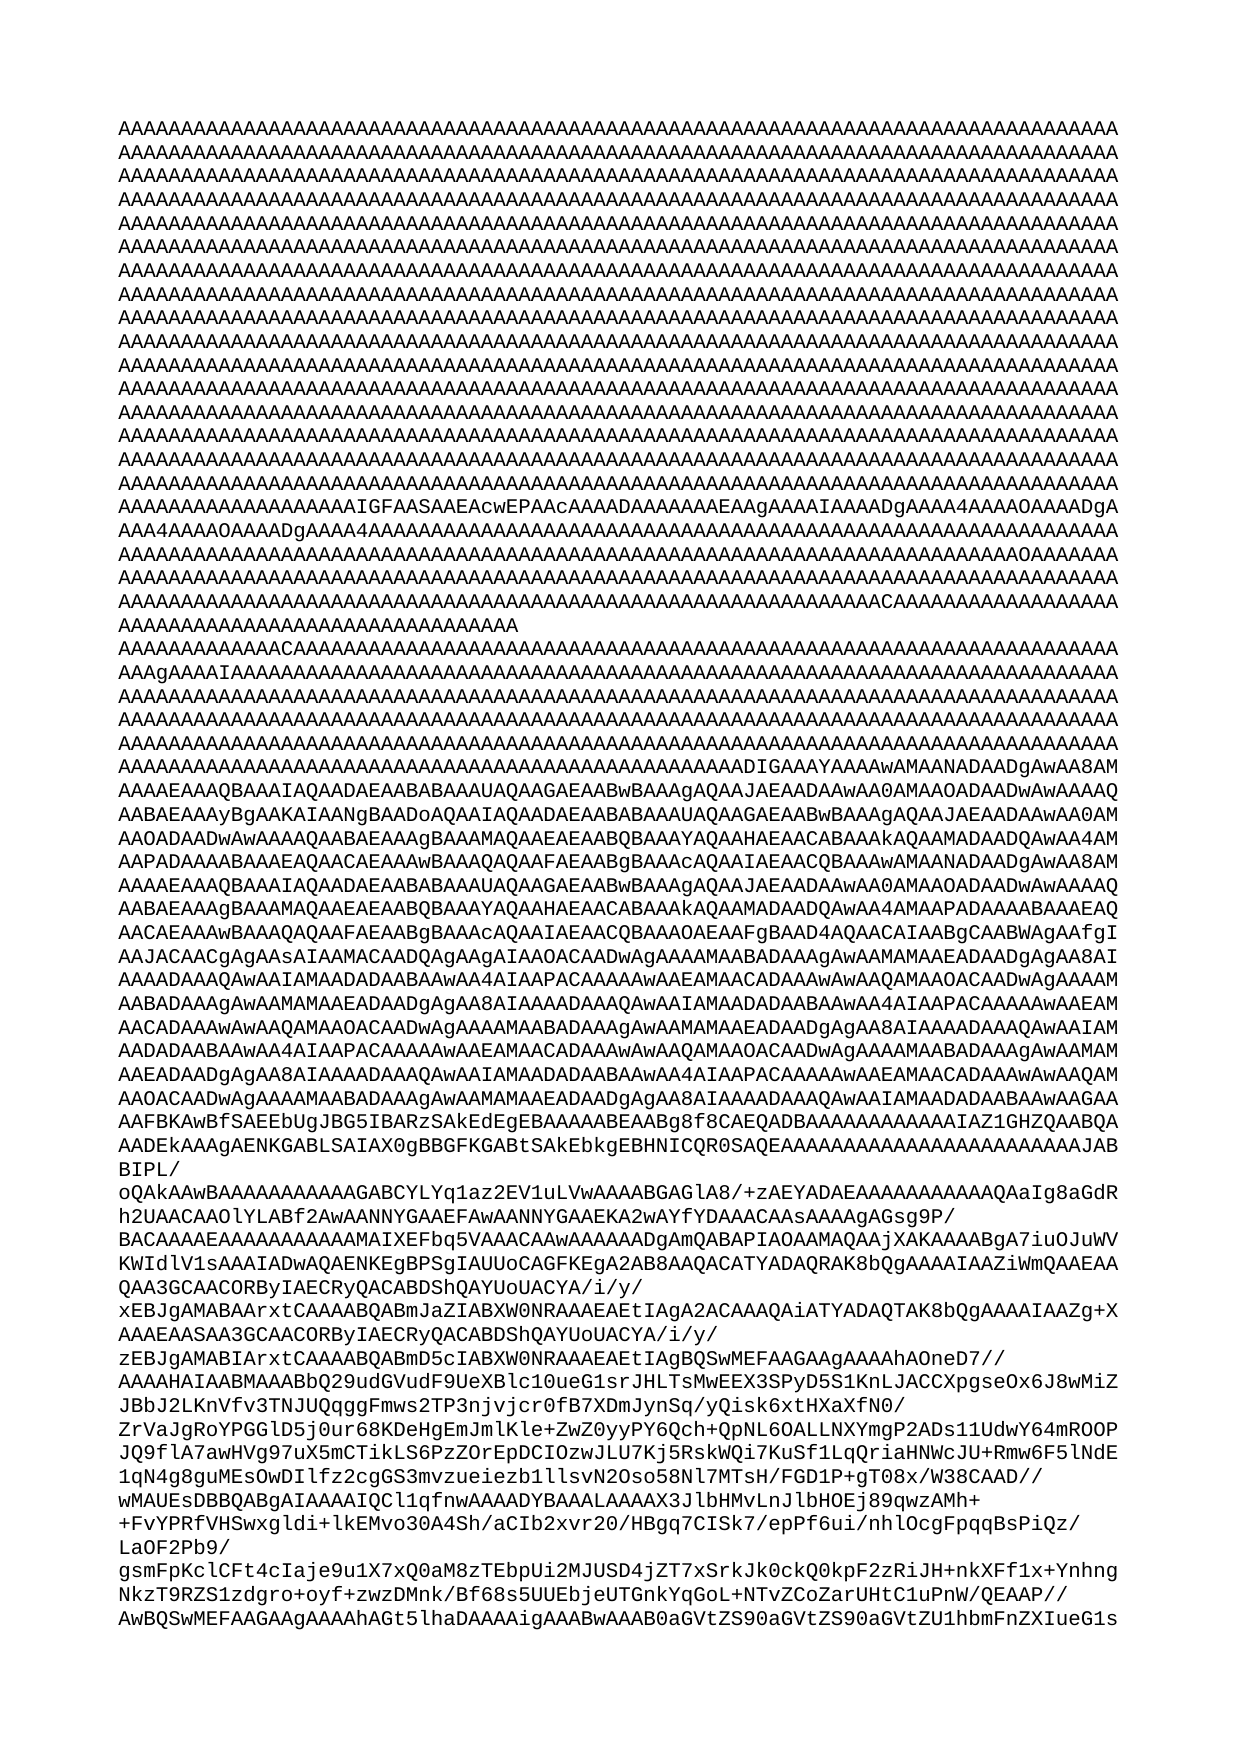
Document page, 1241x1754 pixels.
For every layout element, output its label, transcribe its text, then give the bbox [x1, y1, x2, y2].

text AAAAAAAAAAAAAAAAAAAAAAAAAAAAAAAAAAAAAAAAAAAAAAAAAAAAAAAAAAAAAAAAAAAAAAAAAAAAAAAAAAAAAAAAAAAAAAAAAAAAAAAAAAAAAAAAAAAAAAAAAAAAAAAAAAAAAAAAAAAAAAAAAAAAAAAAAAAAAAAAAAAAAAAAAAAAAAAAAAAAAAAAAAAAAAAAAAAAAAAAAAAAAAAAAAAAAAAAAAAAAAAAAAAAAAAAAAAAAAAAAAAAAAAAAAAAAAAAAAAAAAAAAAAAAAAAAAAAAAAAAAAAAAAAAAAAAAAAAAAAAAAAAAAAAAAAAAAAAAAAAAAAAAAAAAAAAAAAAAAAAAAAAAAAAAAAAAAAAAAAAAAAAAAAAAAAAAAAAAAAAAAAAAAAAAAAAAAAAAAAAAAAAAAAAAAAAAAAAAAAAAAAAAAAAAAAAAAAAAAAAAAAAAAAAAAAAAAAAAAAAAAAAAAAAAAAAAAAAAAAAAAAAAAAAAAAAAAAAAAAAAAAAAAAAAAAAAAAAAAAAAAAAAAAAAAAAAAAAAAAAAAAAAAAAAAAAAAAAAAAAAAAAAAAAAAAAAAAAAAAAAAAAAAAAAAAAAAAAAAAAAAAAAAAAAAAAAAAAAAAAAAAAAAAAAAAAAAAAAAAAAAAAAAAAAAAAAAAAAAAAAAAAAAAAAAAAAAAAAAAAAAAAAAAAAAAAAAAAAAAAAAAAAAAAAAAAAAAAAAAAAAAAAAAAAAAAAAAAAAAAAAAAAAAAAAAAAAAAAAAAAAAAAAAAAAAAAAAAAAAAAAAAAAAAAAAAAAAAAAAAAAAAAAAAAAAAAAAAAAAAAAAAAAAAAAAAAAAAAAAAAAAAAAAAAAAAAAAAAAAAAAAAAAAAAAAAAAAAAAAAAAAAAAAAAAAAAAAAAAAAAAAAAAAAAAAAAAAAAAAAAAAAAAAAAAAAAAAAAAAAAAAAAAAAAAAAAAAAAAAAAAAAAAAAAAAAAAAAAAAAAAAAAAAAAAAAAAAAAAAAAAAAAAAAAAAAAAAAAAAAAAAAAAAAAAAAAAAAAAAAAAAAAAAAAAAAAAAAAAAAAAAAAAAAAAAAAAAAAAAAAAAAAAAAAAAAAAAAAAAAAAAAAAAAAAAAAAAAAAAAAAAAAAAAAAAAAAAAAAAAAAAAAAAAAAAAAAAAAAAAAAAAAAAAAAAAAAAAAAAAAAAAAAAAAAAAAAAAAAAAAAAAAAAAAAAAAAAAAAAAAAAAAAAAAAAAAAAAAAAAAAAAAAAAAAAAAAAAAAAAAAAAAAAAAAAAAAAAAAAAAAAAAAAAAAAAAAAAAAIGFAASAAEAcwEPAAcAAAADAAAAAAAEAAgAAAAIAAAADgAAAA4AAAAOAAAADgAAAA4AAAAOAAAADgAAAA4AAAAAAAAAAAAAAAAAAAAAAAAAAAAAAAAAAAAAAAAAAAAAAAAAAAAAAAAAAAAAAAAAAAAAAAAAAAAAAAAAAAAAAAAAAAAAAAAAAAAAAAAAAAAAAAAAAAAAAAAAAAAAAAAAAAAOAAAAAAAAAAAAAAAAAAAAAAAAAAAAAAAAAAAAAAAAAAAAAAAAAAAAAAAAAAAAAAAAAAAAAAAAAAAAAAAAAAAAAAAAAAAAAAAAAAAAAAAAAAAAAAAAAAAAAAAAAAAAAAAAAAAAAAAAAAAAAAAAAAAACAAAAAAAAAAAAAAAAAAAAAAAAAAAAAAAAAAAAAAAAAAAAAAAAAA [118, 118, 1122, 638]
text AAAAAAAAAAAAACAAAAAAAAAAAAAAAAAAAAAAAAAAAAAAAAAAAAAAAAAAAAAAAAAAAAAAAAAAAAAAAAAAAAAgAAAAIAAAAAAAAAAAAAAAAAAAAAAAAAAAAAAAAAAAAAAAAAAAAAAAAAAAAAAAAAAAAAAAAAAAAAAAAAAAAAAAAAAAAAAAAAAAAAAAAAAAAAAAAAAAAAAAAAAAAAAAAAAAAAAAAAAAAAAAAAAAAAAAAAAAAAAAAAAAAAAAAAAAAAAAAAAAAAAAAAAAAAAAAAAAAAAAAAAAAAAAAAAAAAAAAAAAAAAAAAAAAAAAAAAAAAAAAAAAAAAAAAAAAAAAAAAAAAAAAAAAAAAAAAAAAAAAAAAAAAAAAAAAAAAAAAAAAAAAAAAAAAAAAAAAAAAAAAAAAAAAAAAAAAAAAAAAAAAAAAAAAAAAAAAAAAAAAAAAAAAAAADIGAAAYAAAAwAMAANADAADgAwAA8AMAAAAEAAAQBAAAIAQAADAEAABABAAAUAQAAGAEAABwBAAAgAQAAJAEAADAAwAA0AMAAOADAADwAwAAAAQAABAEAAAyBgAAKAIAANgBAADoAQAAIAQAADAEAABABAAAUAQAAGAEAABwBAAAgAQAAJAEAADAAwAA0AMAAOADAADwAwAAAAQAABAEAAAgBAAAMAQAAEAEAABQBAAAYAQAAHAEAACABAAAkAQAAMADAADQAwAA4AMAAPADAAAABAAAEAQAACAEAAAwBAAAQAQAAFAEAABgBAAAcAQAAIAEAACQBAAAwAMAANADAADgAwAA8AMAAAAEAAAQBAAAIAQAADAEAABABAAAUAQAAGAEAABwBAAAgAQAAJAEAADAAwAA0AMAAOADAADwAwAAAAQAABAEAAAgBAAAMAQAAEAEAABQBAAAYAQAAHAEAACABAAAkAQAAMADAADQAwAA4AMAAPADAAAABAAAEAQAACAEAAAwBAAAQAQAAFAEAABgBAAAcAQAAIAEAACQBAAAOAEAAFgBAAD4AQAACAIAABgCAABWAgAAfgIAAJACAACgAgAAsAIAAMACAADQAgAAgAIAAOACAADwAgAAAAMAABADAAAgAwAAMAMAAEADAADgAgAA8AIAAAADAAAQAwAAIAMAADADAABAAwAA4AIAAPACAAAAAwAAEAMAACADAAAwAwAAQAMAAOACAADwAgAAAAMAABADAAAgAwAAMAMAAEADAADgAgAA8AIAAAADAAAQAwAAIAMAADADAABAAwAA4AIAAPACAAAAAwAAEAMAACADAAAwAwAAQAMAAOACAADwAgAAAAMAABADAAAgAwAAMAMAAEADAADgAgAA8AIAAAADAAAQAwAAIAMAADADAABAAwAA4AIAAPACAAAAAwAAEAMAACADAAAwAwAAQAMAAOACAADwAgAAAAMAABADAAAgAwAAMAMAAEADAADgAgAA8AIAAAADAAAQAwAAIAMAADADAABAAwAA4AIAAPACAAAAAwAAEAMAACADAAAwAwAAQAMAAOACAADwAgAAAAMAABADAAAgAwAAMAMAAEADAADgAgAA8AIAAAADAAAQAwAAIAMAADADAABAAwAAGAAAAFBKAwBfSAEEbUgJBG5IBARzSAkEdEgEBAAAAABEAABg8f8CAEQADBAAAAAAAAAAAAIAZ1GHZQAABQAAADEkAAAgAENKGABLSAIAX0gBBGFKGABtSAkEbkgEBHNICQR0SAQEAAAAAAAAAAAAAAAAAAAAAAAAJABBIPL/oQAkAAwBAAAAAAAAAAAGABCYLYq1az2EV1uLVwAAAABGAGlA8/+zAEYADAEAAAAAAAAAAAQAaIg8aGdRh2UAACAAOlYLABf2AwAANNYGAAEFAwAANNYGAAEKA2wAYfYDAAACAAsAAAAgAGsg9P/BACAAAAEAAAAAAAAAAAMAIXEFbq5VAAACAAwAAAAAADgAmQABAPIAOAAMAQAAjXAKAAAABgA7iuOJuWVKWIdlV1sAAAIADwAQAENKEgBPSgIAUUoCAGFKEgA2AB8AAQACATYADAQRAK8bQgAAAAIAAZiWmQAAEAAQAA3GCAACORByIAECRyQACABDShQAYUoUACYA/i/y/xEBJgAMABAArxtCAAAABQABmJaZIABXW0NRAAAEAEtIAgA2ACAAAQAiATYADAQTAK8bQgAAAAIAAZg+XAAAEAASAA3GCAACORByIAECRyQACABDShQAYUoUACYA/i/y/zEBJgAMABIArxtCAAAABQABmD5cIABXW0NRAAAEAEtIAgBQSwMEFAAGAAgAAAAhAOneD7//AAAAHAIAABMAAABbQ29udGVudF9UeXBlc10ueG1srJHLTsMwEEX3SPyD5S1KnLJACCXpgseOx6J8wMiZJBbJ2LKnVfv3TNJUQqggFmws2TP3njvjcr0fB7XDmJynSq/yQisk6xtHXaXfN0/ZrVaJgRoYPGGlD5j0ur68KDeHgEmJmlKle+ZwZ0yyPY6Qch+QpNL6OALLNXYmgP2ADs11UdwY64mROOPJQ9flA7awHVg97uX5mCTikLS6PzZOrEpDCIOzwJLU7Kj5RskWQi7KuSf1LqQriaHNWcJU+Rmw6F5lNdE1qN4g8guMEsOwDIlfz2cgGS3mvzueiezb1llsvN2Oso58Nl7MTsH/FGD1P+gT08x/W38CAAD//wMAUEsDBBQABgAIAAAAIQCl1qfnwAAAADYBAAALAAAAX3JlbHMvLnJlbHOEj89qwzAMh++FvYPRfVHSwxgldi+lkEMvo30A4Sh/aCIb2xvr20/HBgq7CISk7/epPf6ui/nhlOcgFpqqBsPiQz/LaOF2Pb9/gsmFpKclCFt4cIaje9u1X7xQ0aM8zTEbpUi2MJUSD4jZT7xSrkJk0ckQ0kpF2zRiJH+nkXFf1x+YnhngNkzT9RZS1zdgro+oyf+zwzDMnk/Bf68s5UUEbjeUTGnkYqGoL+NTvZCoZarUHtC1uPnW/QEAAP//AwBQSwMEFAAGAAgAAAAhAGt5lhaDAAAAigAAABwAAAB0aGVtZS90aGVtZS90aGVtZU1hbmFnZXIueG1s [118, 638, 1122, 1631]
